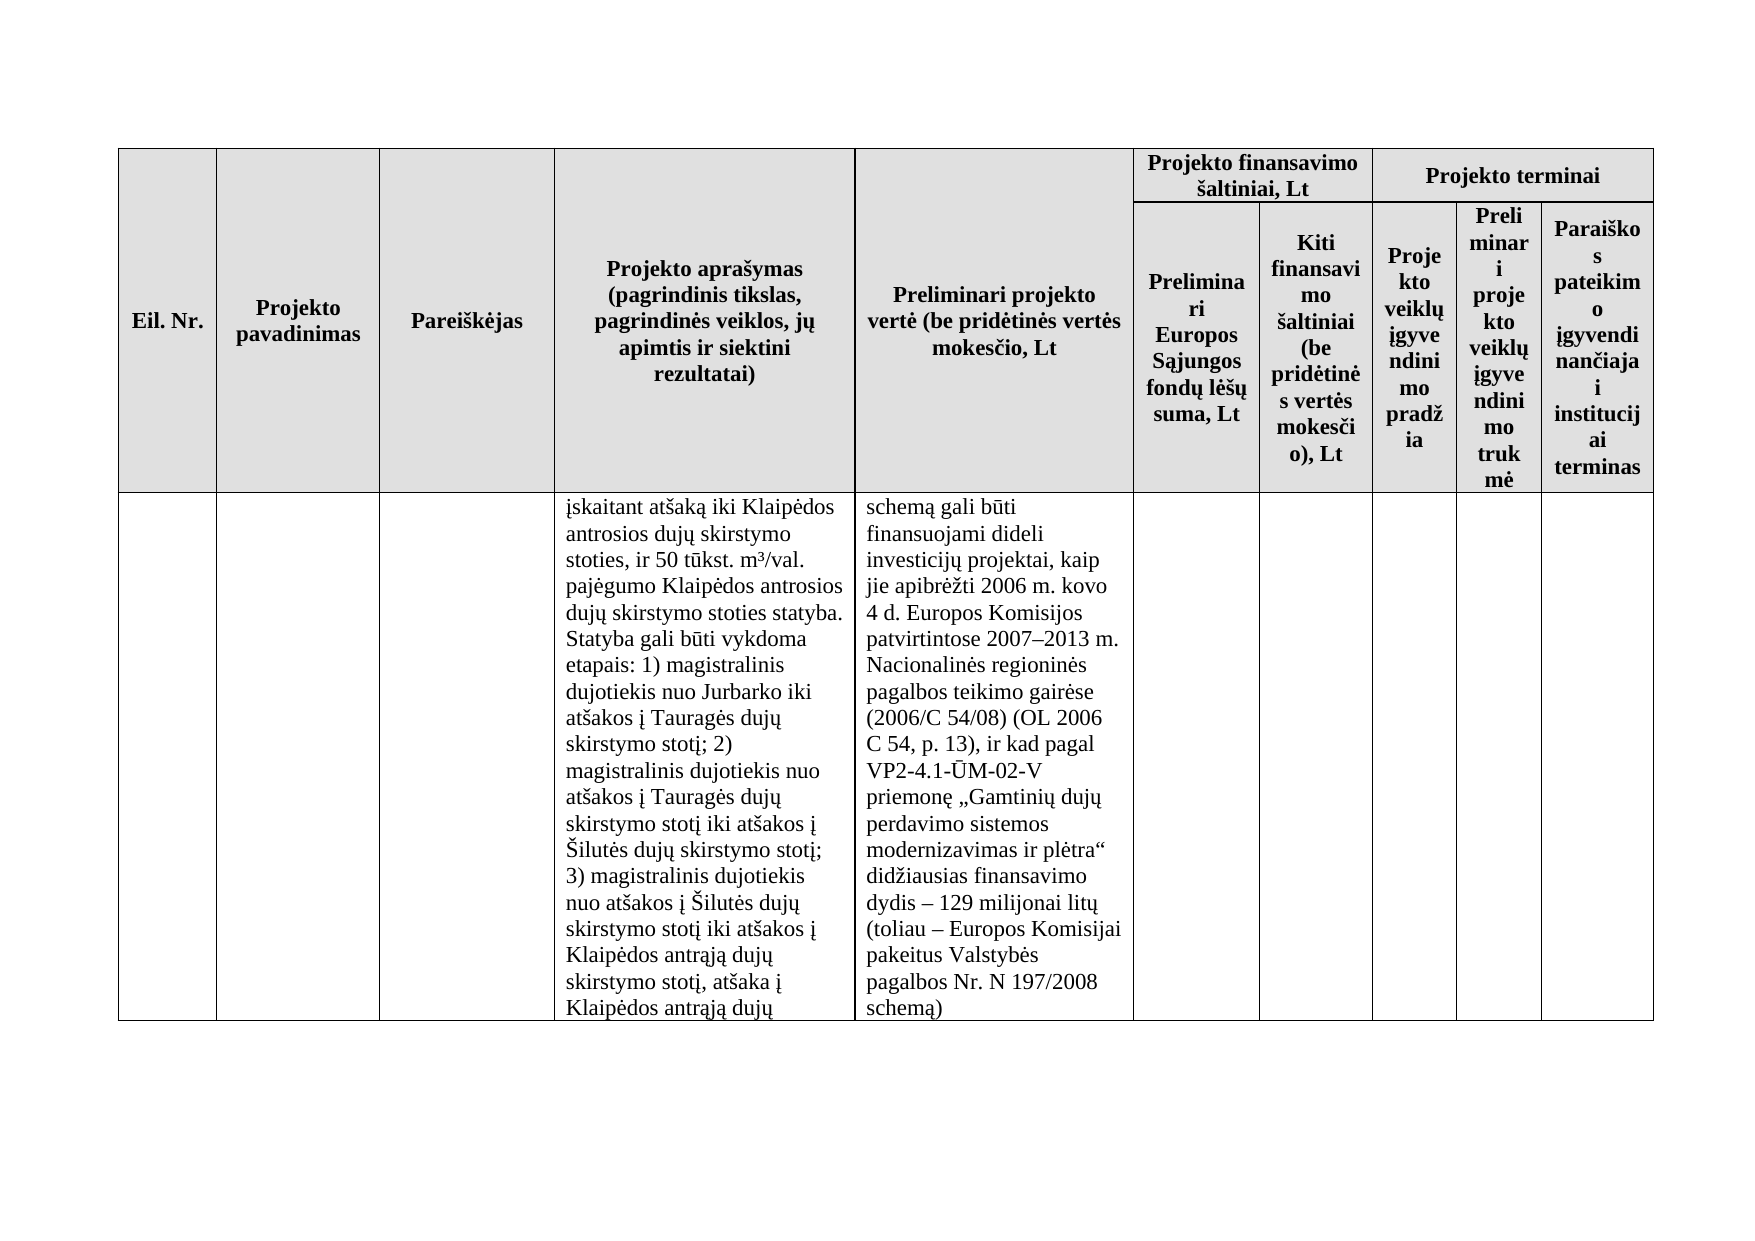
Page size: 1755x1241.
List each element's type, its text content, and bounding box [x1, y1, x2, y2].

table_cell [1260, 493, 1372, 1020]
table_header Projekto finansavimo šaltiniai, Lt [1134, 149, 1372, 201]
table_cell [1457, 493, 1541, 1020]
table_cell [217, 493, 379, 1020]
table_header Projekto aprašymas (pagrindinis tikslas, pagrindinės veiklos, jų apimtis ir siektini rezultatai) [555, 149, 854, 492]
table_header Preliminari projekto vertė (be pridėtinės vertės mokesčio, Lt [856, 149, 1133, 492]
table_cell [119, 493, 216, 1020]
table_cell [1134, 493, 1259, 1020]
table_cell Paraiškos pateikimo įgyvendinančiajai institucijai terminas [1542, 203, 1653, 492]
table_cell Preliminari projekto veiklų įgyvendinimo trukmė [1457, 203, 1541, 492]
table_header Pareiškėjas [380, 149, 554, 492]
table_cell [1373, 493, 1456, 1020]
table_cell [380, 493, 554, 1020]
table_cell Projekto veiklų įgyvendinimo pradžia [1373, 203, 1456, 492]
table_cell Preliminari Europos Sąjungos fondų lėšų suma, Lt [1134, 203, 1259, 492]
table_cell [1542, 493, 1653, 1020]
table_header Eil. Nr. [119, 149, 216, 492]
table_cell schemą gali būti finansuojami dideli investicijų projektai, kaip jie apibrėžti 2006 m. kovo 4 d. Europos Komisijos patvirtintose 2007–2013 m. Nacionalinės regioninės pagalbos teikimo gairėse (2006/C 54/08) (OL 2006 C 54, p. 13), ir kad pagal VP2-4.1-ŪM-02-V priemonę „Gamtinių dujų perdavimo sistemos modernizavimas ir plėtra“ didžiausias finansavimo dydis – 129 milijonai litų (toliau – Europos Komisijai pakeitus Valstybės pagalbos Nr. N 197/2008 schemą) [856, 493, 1133, 1020]
table_header Projekto pavadinimas [217, 149, 379, 492]
table_cell Kiti finansavimo šaltiniai (be pridėtinės vertės mokesčio), Lt [1260, 203, 1372, 492]
table_cell įskaitant atšaką iki Klaipėdos antrosios dujų skirstymo stoties, ir 50 tūkst. m³/val. pajėgumo Klaipėdos antrosios dujų skirstymo stoties statyba. Statyba gali būti vykdoma etapais: 1) magistralinis dujotiekis nuo Jurbarko iki atšakos į Tauragės dujų skirstymo stotį; 2) magistralinis dujotiekis nuo atšakos į Tauragės dujų skirstymo stotį iki atšakos į Šilutės dujų skirstymo stotį; 3) magistralinis dujotiekis nuo atšakos į Šilutės dujų skirstymo stotį iki atšakos į Klaipėdos antrąją dujų skirstymo stotį, atšaka į Klaipėdos antrąją dujų [555, 493, 854, 1020]
table_header Projekto terminai [1373, 149, 1653, 201]
